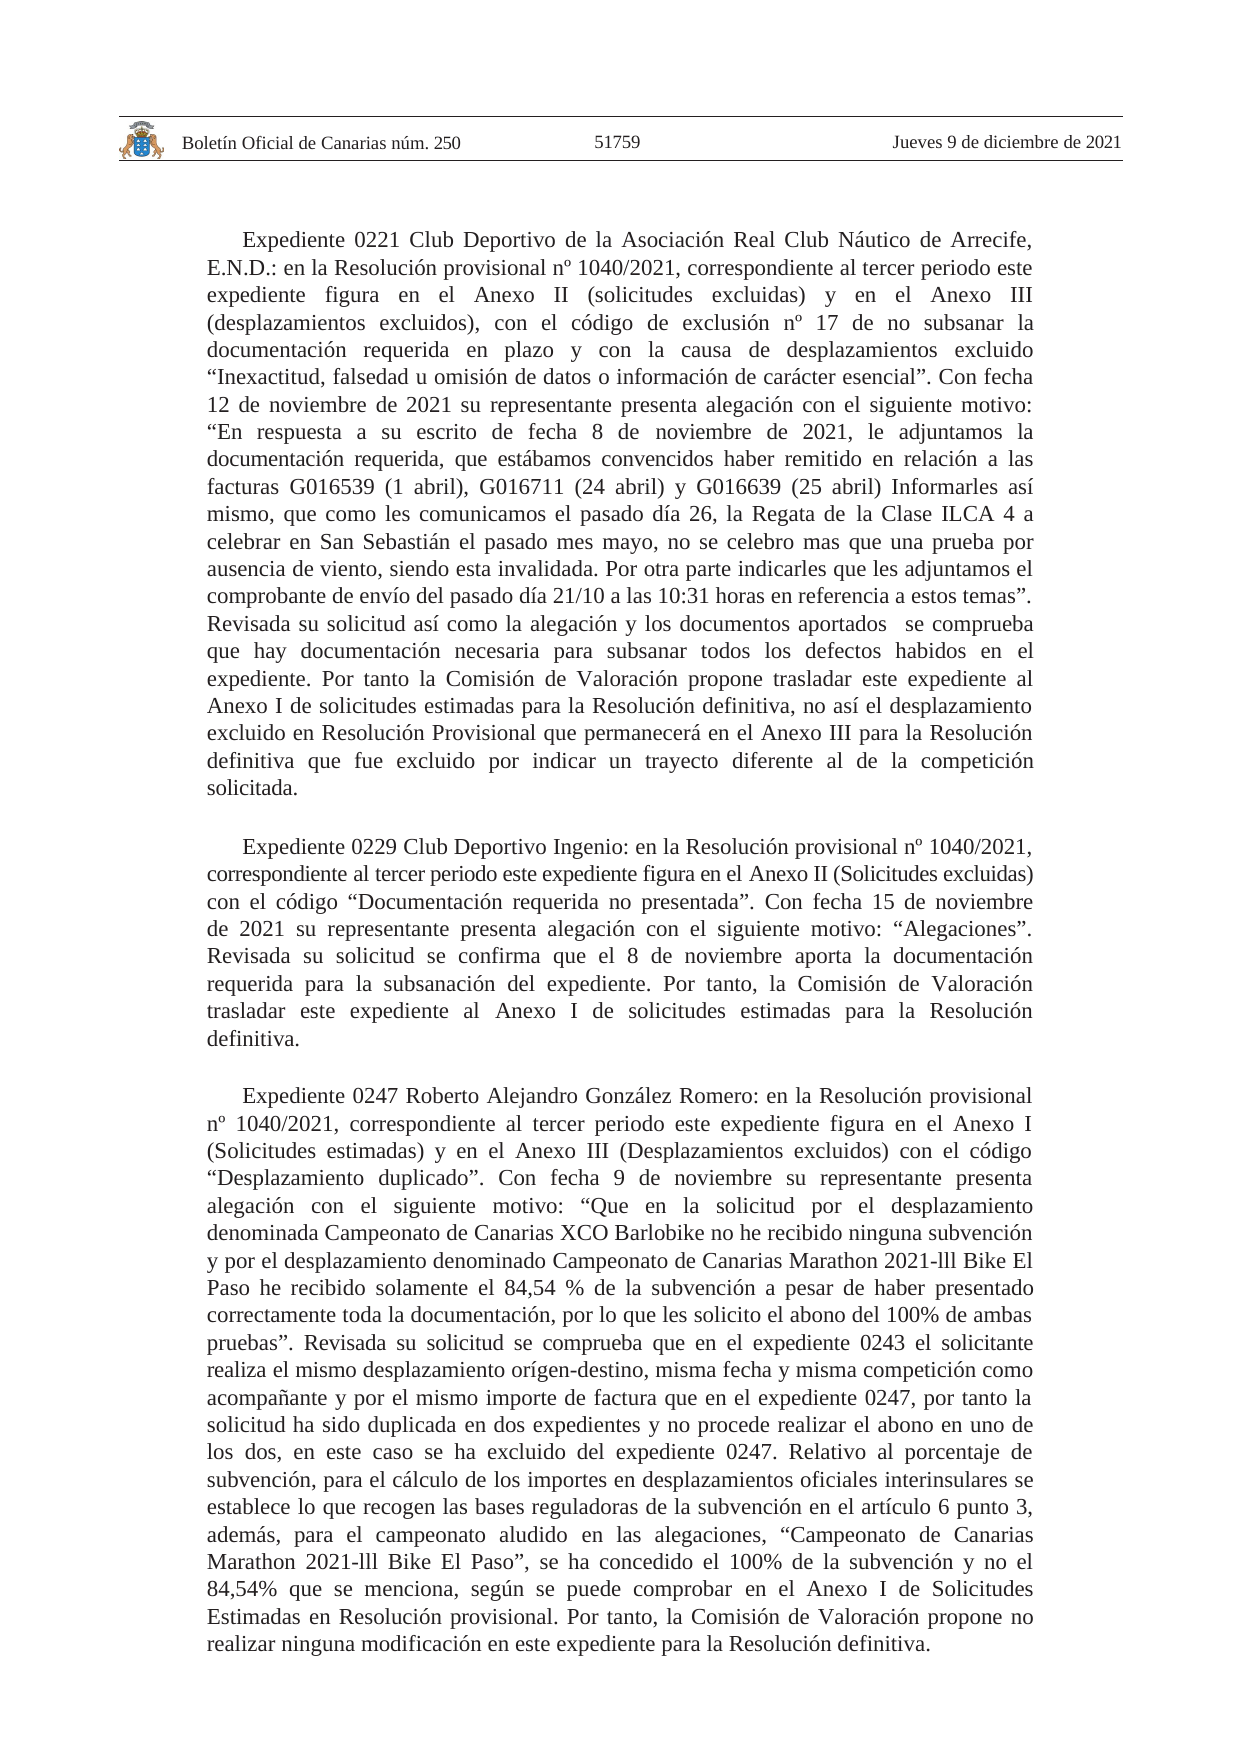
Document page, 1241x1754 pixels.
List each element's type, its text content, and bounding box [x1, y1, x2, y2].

text Expediente 0247 Roberto Alejandro González Romero: en la Resolución provisional nº 1040/2021, correspondiente al tercer periodo este expediente figura en el Anexo I (Solicitudes estimadas) y en el Anexo III (Desplazamientos excluidos) con el código “Desplazamiento duplicado”. Con fecha 9 de noviembre su representante presenta alegación con el siguiente motivo: “Que en la solicitud por el desplazamiento denominada Campeonato de Canarias XCO Barlobike no he recibido ninguna subvención y por el desplazamiento denominado Campeonato de Canarias Marathon 2021-lll Bike El Paso he recibido solamente el 84,54 % de la subvención a pesar de haber presentado correctamente toda la documentación, por lo que les solicito el abono del 100% de ambas pruebas”. Revisada su solicitud se comprueba que en el expediente 0243 el solicitante realiza el mismo desplazamiento orígen-destino, misma fecha y misma competición como acompañante y por el mismo importe de factura que en el expediente 0247, por tanto la solicitud ha sido duplicada en dos expedientes y no procede realizar el abono en uno de los dos, en este caso se ha excluido del expediente 0247. Relativo al porcentaje de subvención, para el cálculo de los importes en desplazamientos oficiales interinsulares se establece lo que recogen las bases reguladoras de la subvención en el artículo 6 punto 3, además, para el campeonato aludido en las alegaciones, “Campeonato de Canarias Marathon 2021-lll Bike El Paso”, se ha concedido el 100% de la subvención y no el 84,54% que se menciona, según se puede comprobar en el Anexo I de Solicitudes Estimadas en Resolución provisional. Por tanto, la Comisión de Valoración propone no realizar ninguna modificación en este expediente para la Resolución definitiva. [207, 1082, 1034, 1657]
text 51759 [594, 132, 643, 153]
text Boletín Oficial de Canarias núm. 250 [182, 133, 463, 153]
text Jueves 9 de diciembre de 2021 [892, 132, 1125, 153]
picture [119, 121, 164, 159]
text Expediente 0229 Club Deportivo Ingenio: en la Resolución provisional nº 1040/2021, correspondiente al tercer periodo este expediente figura en el Anexo II (Solicitudes excluidas) con el código “Documentación requerida no presentada”. Con fecha 15 de noviembre de 2021 su representante presenta alegación con el siguiente motivo: “Alegaciones”. Revisada su solicitud se confirma que el 8 de noviembre aporta la documentación requerida para la subsanación del expediente. Por tanto, la Comisión de Valoración trasladar este expediente al Anexo I de solicitudes estimadas para la Resolución definitiva. [207, 833, 1034, 1051]
text Expediente 0221 Club Deportivo de la Asociación Real Club Náutico de Arrecife, E.N.D.: en la Resolución provisional nº 1040/2021, correspondiente al tercer periodo este expediente figura en el Anexo II (solicitudes excluidas) y en el Anexo III (desplazamientos excluidos), con el código de exclusión nº 17 de no subsanar la documentación requerida en plazo y con la causa de desplazamientos excluido “Inexactitud, falsedad u omisión de datos o información de carácter esencial”. Con fecha 12 de noviembre de 2021 su representante presenta alegación con el siguiente motivo: “En respuesta a su escrito de fecha 8 de noviembre de 2021, le adjuntamos la documentación requerida, que estábamos convencidos haber remitido en relación a las facturas G016539 (1 abril), G016711 (24 abril) y G016639 (25 abril) Informarles así mismo, que como les comunicamos el pasado día 26, la Regata de la Clase ILCA 4 a celebrar en San Sebastián el pasado mes mayo, no se celebro mas que una prueba por ausencia de viento, siendo esta invalidada. Por otra parte indicarles que les adjuntamos el comprobante de envío del pasado día 21/10 a las 10:31 horas en referencia a estos temas”. Revisada su solicitud así como la alegación y los documentos aportados se comprueba que hay documentación necesaria para subsanar todos los defectos habidos en el expediente. Por tanto la Comisión de Valoración propone trasladar este expediente al Anexo I de solicitudes estimadas para la Resolución definitiva, no así el desplazamiento excluido en Resolución Provisional que permanecerá en el Anexo III para la Resolución definitiva que fue excluido por indicar un trayecto diferente al de la competición solicitada. [207, 226, 1034, 801]
